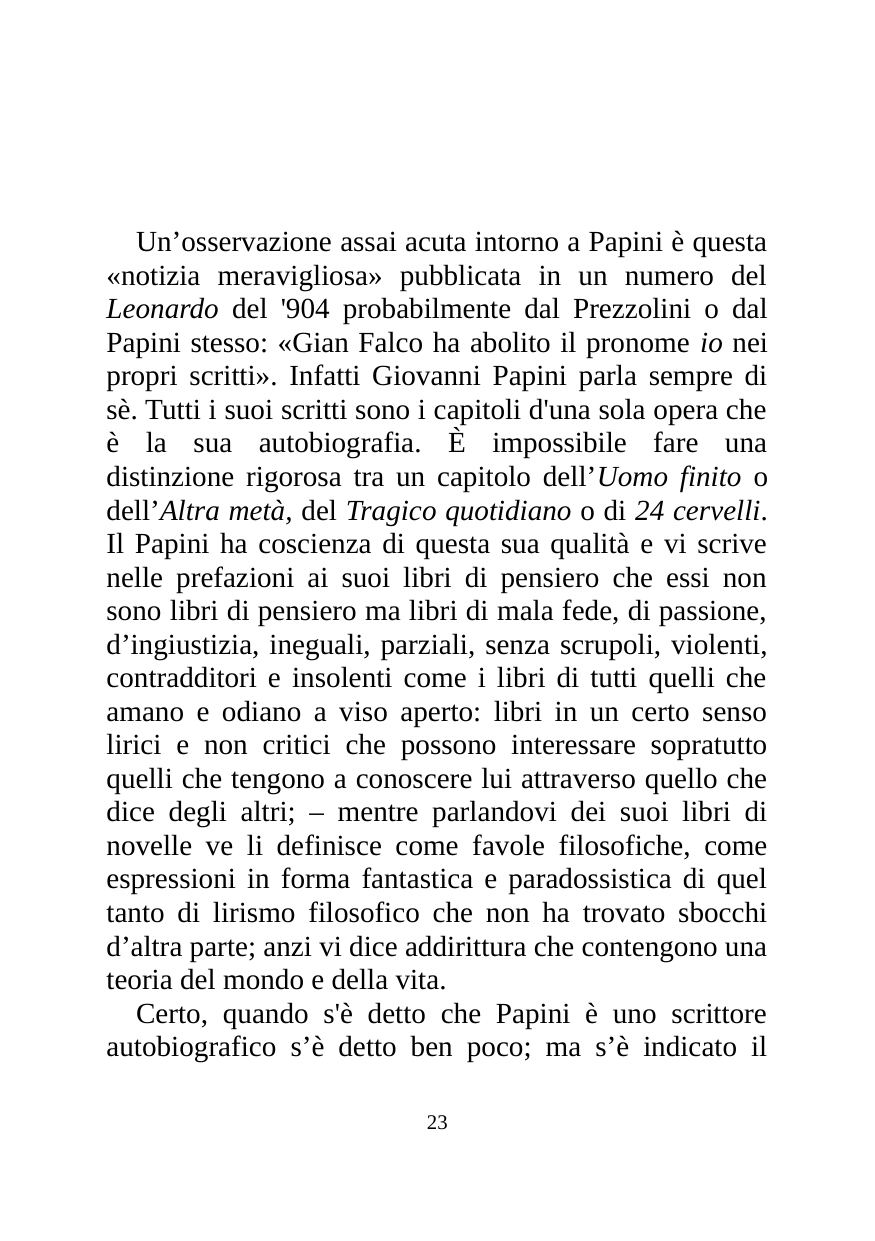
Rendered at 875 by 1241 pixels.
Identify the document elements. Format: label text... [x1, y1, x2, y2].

text Certo, quando s'è detto che Papini è uno scrittore autobiografico s’è detto ben poco; ma s’è indicato il [106, 996, 768, 1063]
text Un’osservazione assai acuta intorno a Papini è questa «notizia meravigliosa» pubblicata in un numero del Leonardo del '904 probabilmente dal Prezzolini o dal Papini stesso: «Gian Falco ha abolito il pronome io nei propri scritti». Infatti Giovanni Papini parla sempre di sè. Tutti i suoi scritti sono i capitoli d'una sola opera che è la sua autobiografia. È impossibile fare una distinzione rigorosa tra un capitolo dell’Uomo finito o dell’Altra metà, del Tragico quotidiano o di 24 cervelli. Il Papini ha coscienza di questa sua qualità e vi scrive nelle prefazioni ai suoi libri di pensiero che essi non sono libri di pensiero ma libri di mala fede, di passione, d’ingiustizia, ineguali, parziali, senza scrupoli, violenti, contradditori e insolenti come i libri di tutti quelli che amano e odiano a viso aperto: libri in un certo senso lirici e non critici che possono interessare sopratutto quelli che tengono a conoscere lui attraverso quello che dice degli altri; – mentre parlandovi dei suoi libri di novelle ve li definisce come favole filosofiche, come espressioni in forma fantastica e paradossistica di quel tanto di lirismo filosofico che non ha trovato sbocchi d’altra parte; anzi vi dice addirittura che contengono una teoria del mondo e della vita. [106, 224, 768, 996]
